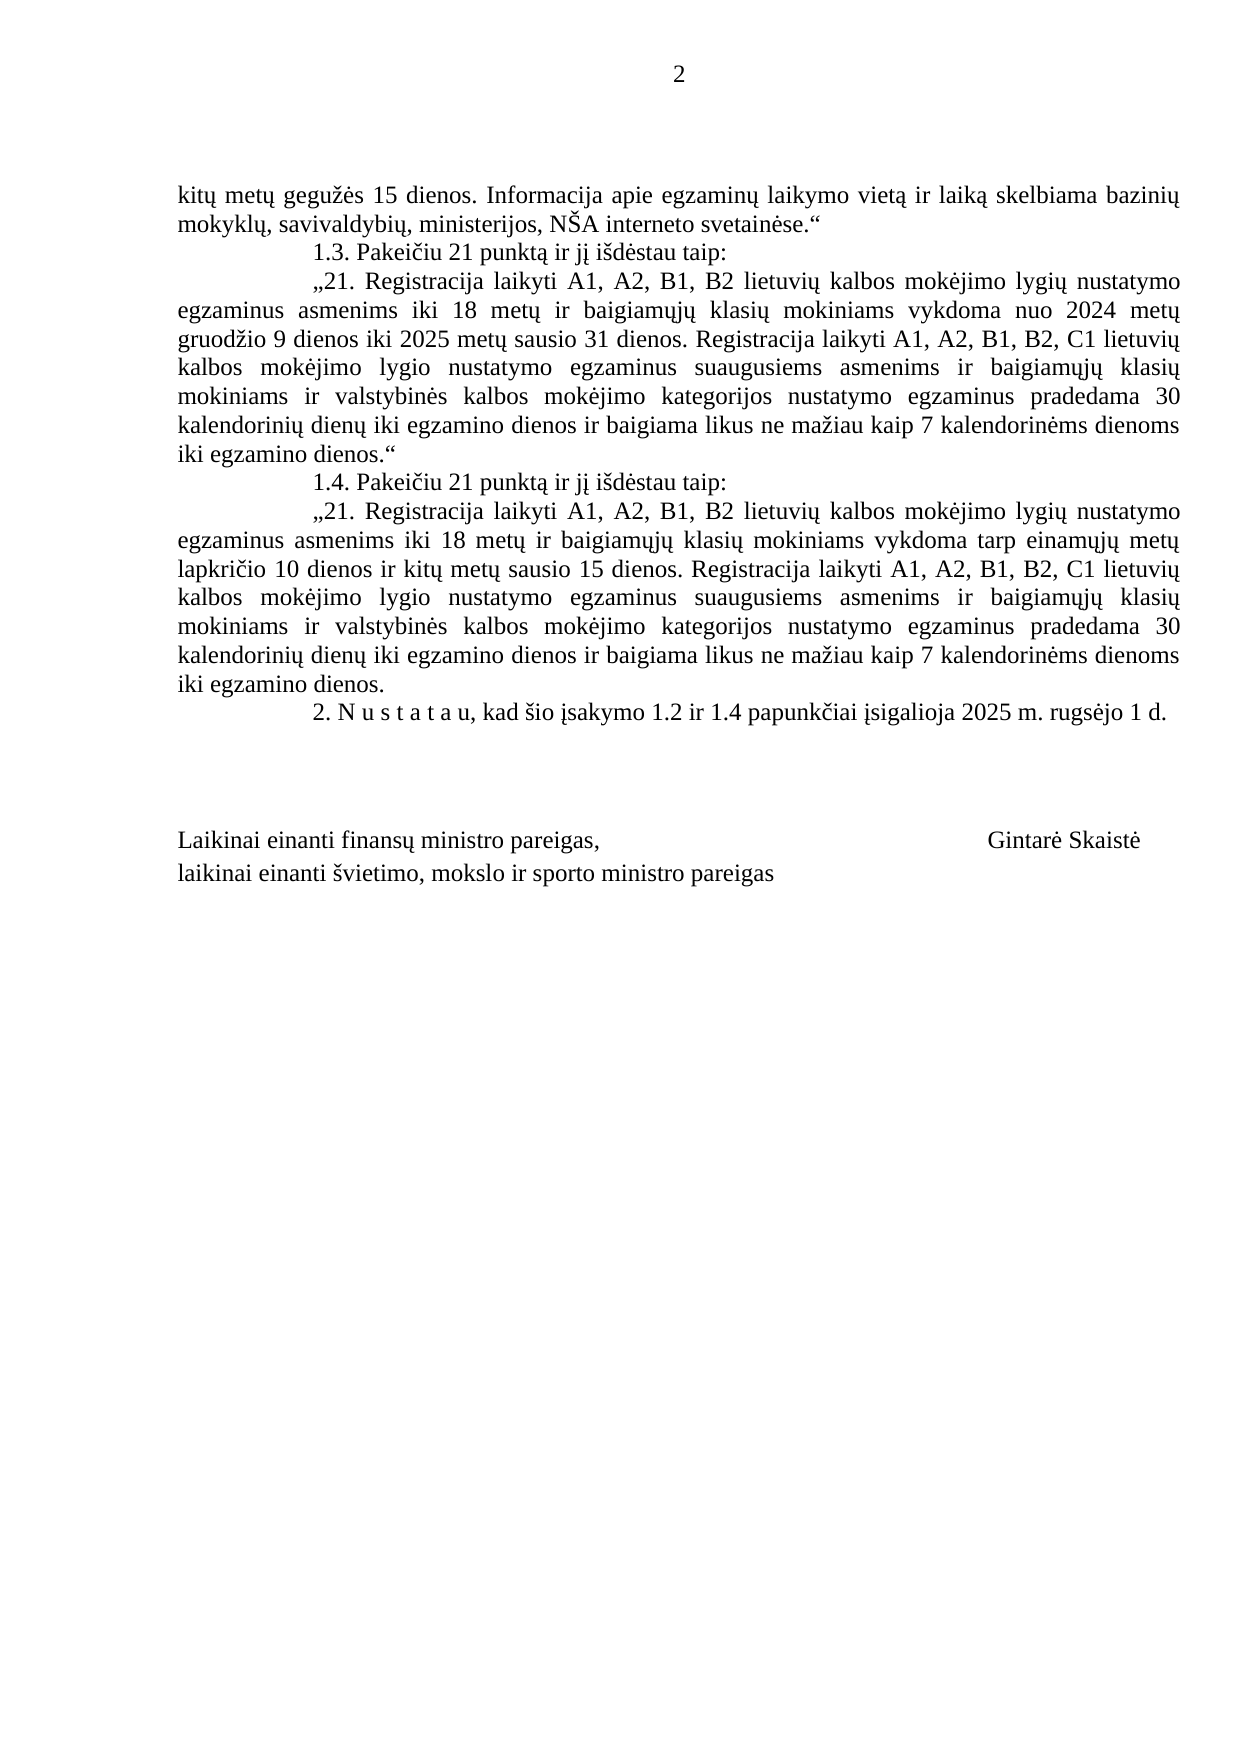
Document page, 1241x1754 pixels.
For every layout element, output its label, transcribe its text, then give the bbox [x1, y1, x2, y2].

text 2. N u s t a t a u, kad šio įsakymo 1.2 ir 1.4 papunkčiai įsigalioja 2025 m. rugsėjo 1 d. [177, 697, 1181, 726]
text kitų metų gegužės 15 dienos. Informacija apie egzaminų laikymo vietą ir laiką skelbiama bazinių mokyklų, savivaldybių, ministerijos, NŠA interneto svetainėse.“ [177, 180, 1181, 237]
text „21. Registracija laikyti A1, A2, B1, B2 lietuvių kalbos mokėjimo lygių nustatymo egzaminus asmenims iki 18 metų ir baigiamųjų klasių mokiniams vykdoma tarp einamųjų metų lapkričio 10 dienos ir kitų metų sausio 15 dienos. Registracija laikyti A1, A2, B1, B2, C1 lietuvių kalbos mokėjimo lygio nustatymo egzaminus suaugusiems asmenims ir baigiamųjų klasių mokiniams ir valstybinės kalbos mokėjimo kategorijos nustatymo egzaminus pradedama 30 kalendorinių dienų iki egzamino dienos ir baigiama likus ne mažiau kaip 7 kalendorinėms dienoms iki egzamino dienos. [177, 496, 1181, 697]
text laikinai einanti švietimo, mokslo ir sporto ministro pareigas [177, 858, 1181, 887]
text 1.3. Pakeičiu 21 punktą ir jį išdėstau taip: [177, 237, 1181, 266]
text „21. Registracija laikyti A1, A2, B1, B2 lietuvių kalbos mokėjimo lygių nustatymo egzaminus asmenims iki 18 metų ir baigiamųjų klasių mokiniams vykdoma nuo 2024 metų gruodžio 9 dienos iki 2025 metų sausio 31 dienos. Registracija laikyti A1, A2, B1, B2, C1 lietuvių kalbos mokėjimo lygio nustatymo egzaminus suaugusiems asmenims ir baigiamųjų klasių mokiniams ir valstybinės kalbos mokėjimo kategorijos nustatymo egzaminus pradedama 30 kalendorinių dienų iki egzamino dienos ir baigiama likus ne mažiau kaip 7 kalendorinėms dienoms iki egzamino dienos.“ [177, 266, 1181, 467]
text 1.4. Pakeičiu 21 punktą ir jį išdėstau taip: [177, 467, 1181, 496]
text Laikinai einanti finansų ministro pareigas, Gintarė Skaistė [177, 825, 1181, 854]
